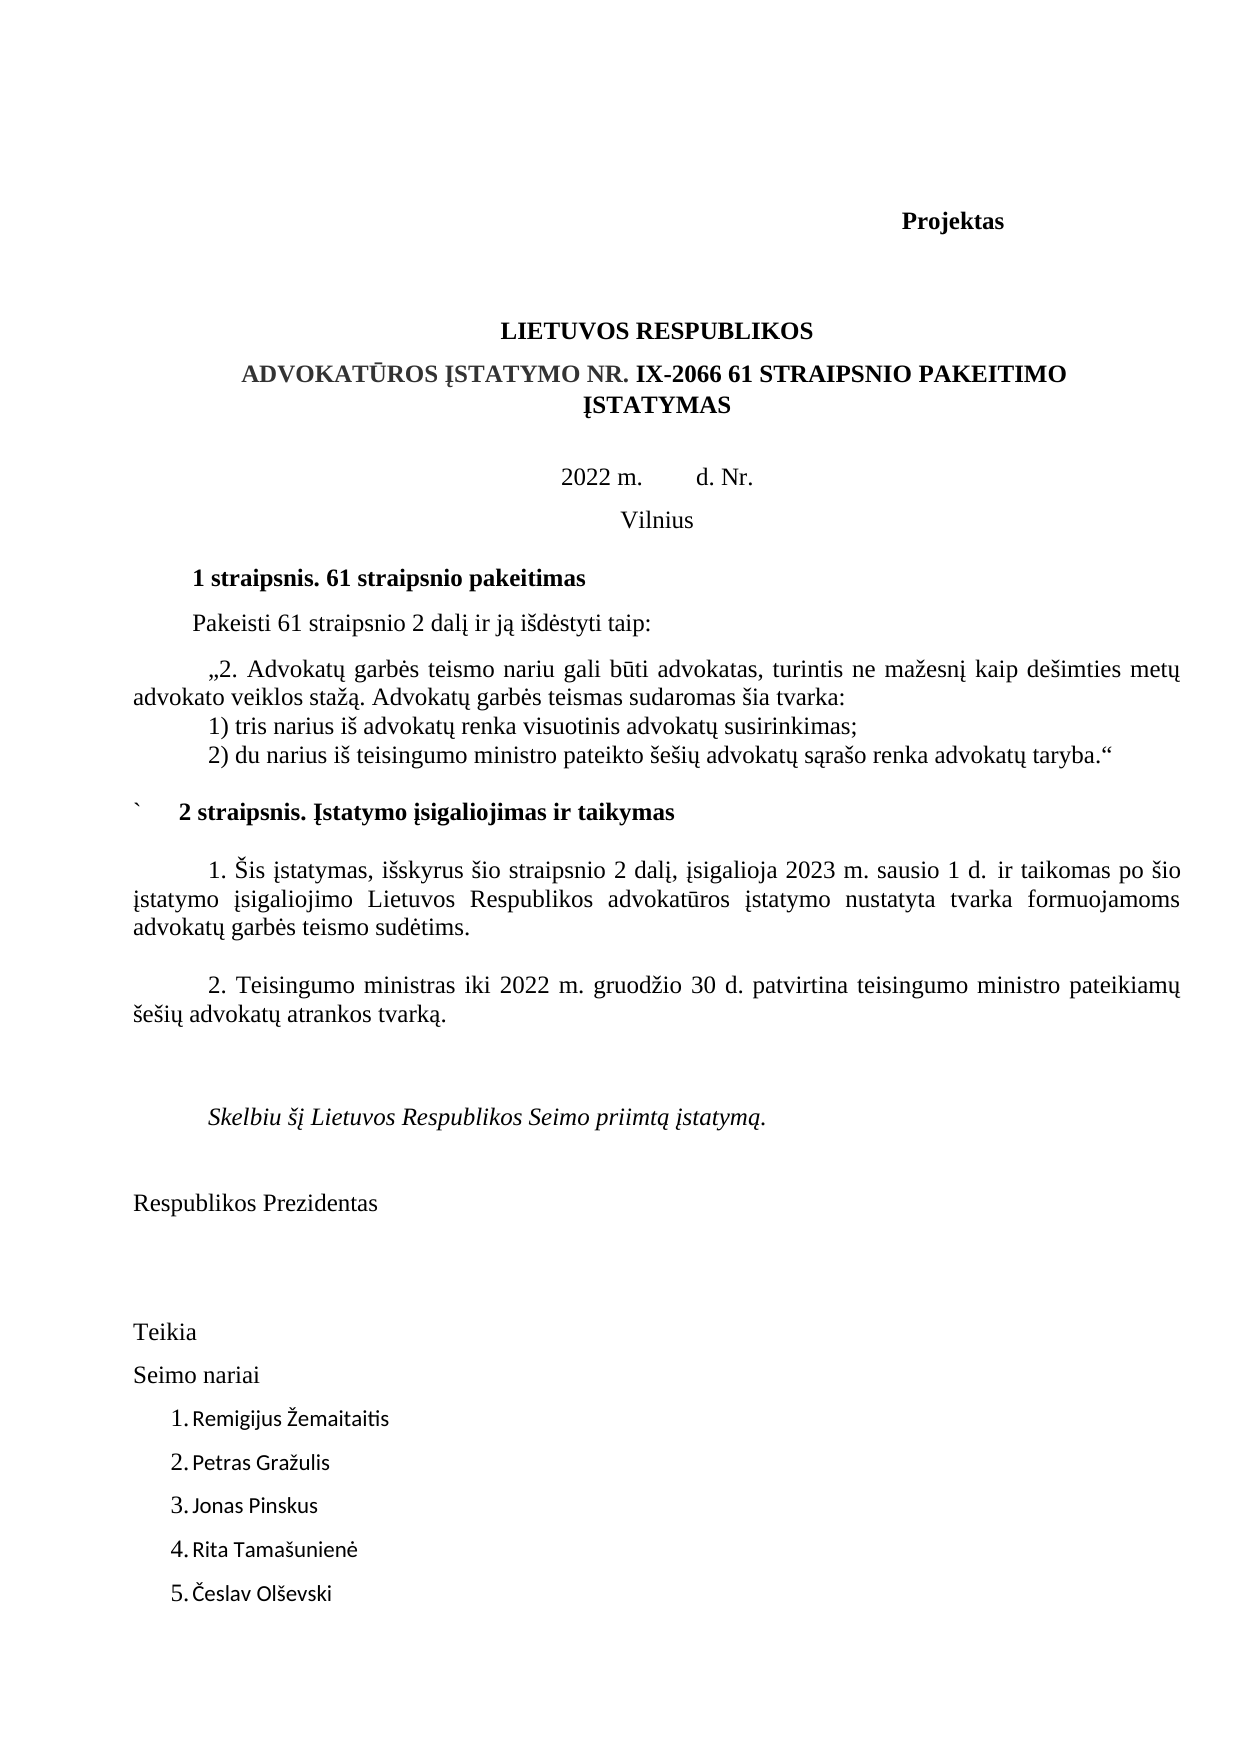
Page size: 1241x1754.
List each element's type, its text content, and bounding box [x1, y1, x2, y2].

text Vilnius [133, 505, 1181, 534]
text LIETUVOS RESPUBLIKOS [133, 316, 1181, 345]
text 2. Petras Gražulis [170, 1447, 1181, 1476]
text 1. Remigijus Žemaitaitis [170, 1403, 1181, 1433]
text ADVOKATŪROS ĮSTATYMO NR. IX-2066 61 STRAIPSNIO PAKEITIMO [133, 359, 1181, 388]
text 2. Teisingumo ministras iki 2022 m. gruodžio 30 d. patvirtina teisingumo ministro pateikiamų šešių advokatų atrankos tvarką. [133, 970, 1181, 1027]
text „2. Advokatų garbės teismo nariu gali būti advokatas, turintis ne mažesnį kaip dešimties metų advokato veiklos stažą. Advokatų garbės teismas sudaromas šia tvarka: [133, 654, 1181, 711]
text 1) tris narius iš advokatų renka visuotinis advokatų susirinkimas; [133, 711, 1181, 740]
text ` 2 straipsnis. Įstatymo įsigaliojimas ir taikymas [133, 797, 1181, 826]
text 2) du narius iš teisingumo ministro pateikto šešių advokatų sąrašo renka advokatų taryba.“ [133, 740, 1181, 769]
text ĮSTATYMAS [133, 390, 1181, 419]
text Projektas [902, 206, 1209, 235]
text 3. Jonas Pinskus [170, 1491, 1181, 1520]
text Pakeisti 61 straipsnio 2 dalį ir ją išdėstyti taip: [133, 608, 1181, 637]
text 5. Česlav Olševski [170, 1578, 1181, 1607]
text Skelbiu šį Lietuvos Respublikos Seimo priimtą įstatymą. [133, 1102, 1181, 1130]
text Seimo nariai [133, 1360, 1181, 1389]
text Teikia [133, 1317, 1181, 1346]
text Respublikos Prezidentas [133, 1188, 1181, 1217]
text 1 straipsnis. 61 straipsnio pakeitimas [133, 563, 1181, 591]
text 4. Rita Tamašunienė [170, 1534, 1181, 1563]
text 1. Šis įstatymas, išskyrus šio straipsnio 2 dalį, įsigalioja 2023 m. sausio 1 d. ir taikomas po šio įstatymo įsigaliojimo Lietuvos Respublikos advokatūros įstatymo nustatyta tvarka formuojamoms advokatų garbės teismo sudėtims. [133, 855, 1181, 941]
text 2022 m. d. Nr. [133, 462, 1181, 491]
